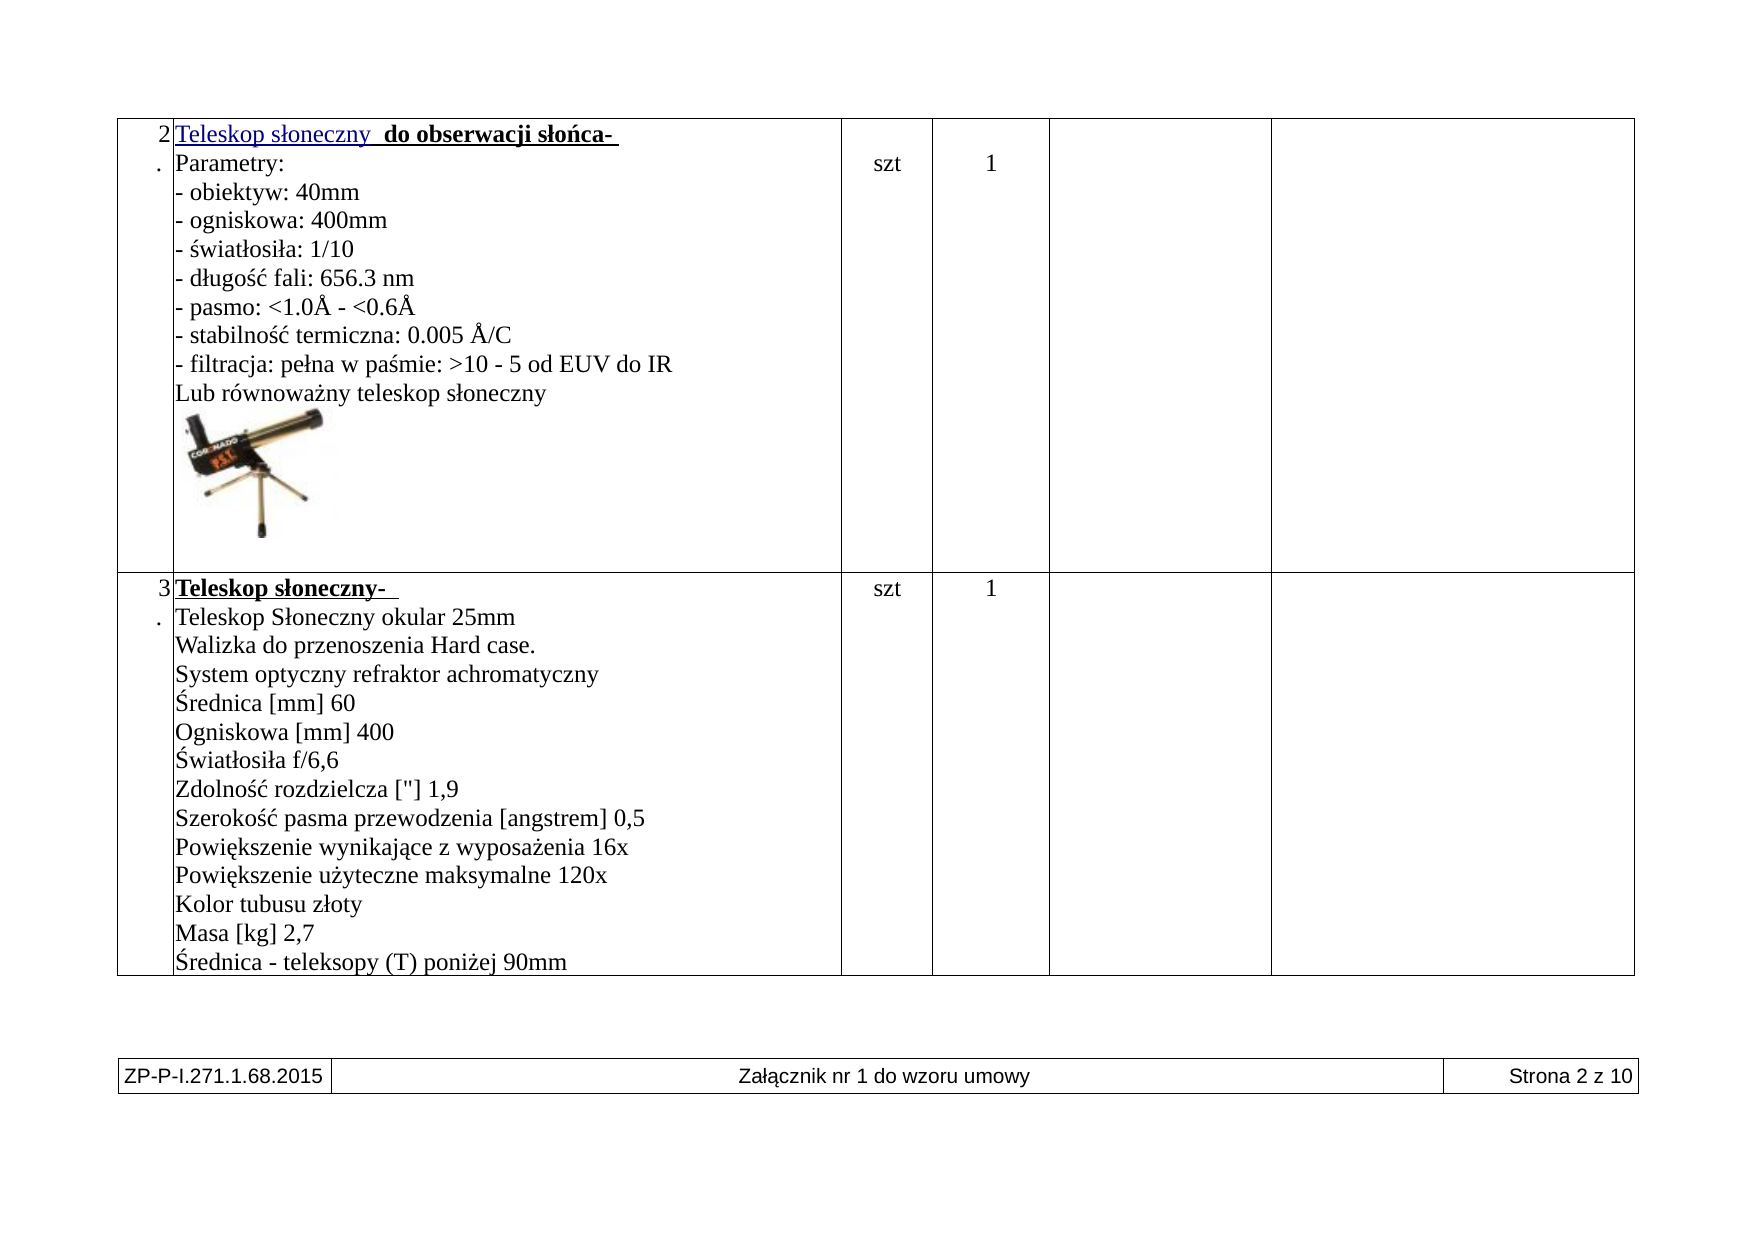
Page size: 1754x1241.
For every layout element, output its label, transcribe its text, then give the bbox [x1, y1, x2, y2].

table_cell szt [842, 573, 932, 975]
table_cell szt [842, 119, 932, 572]
table_cell 1 [933, 119, 1049, 572]
table_cell Teleskop słoneczny do obserwacji słońca- Parametry: - obiektyw: 40mm - ogniskowa: 400mm - światłosiła: 1/10 - długość fali: 656.3 nm - pasmo: <1.0Å - <0.6Å - stabilność termiczna: 0.005 Å/C - filtracja: pełna w paśmie: >10 - 5 od EUV do IR Lub równoważny teleskop słoneczny [174, 119, 841, 572]
table_cell Teleskop słoneczny- Teleskop Słoneczny okular 25mm Walizka do przenoszenia Hard case. System optyczny refraktor achromatyczny Średnica [mm] 60 Ogniskowa [mm] 400 Światłosiła f/6,6 Zdolność rozdzielcza ["] 1,9 Szerokość pasma przewodzenia [angstrem] 0,5 Powiększenie wynikające z wyposażenia 16x Powiększenie użyteczne maksymalne 120x Kolor tubusu złoty Masa [kg] 2,7 Średnica - teleksopy (T) poniżej 90mm [174, 573, 841, 975]
table_cell [1050, 573, 1271, 975]
picture [181, 406, 339, 538]
table_cell [1050, 119, 1271, 572]
table_cell [118, 119, 173, 572]
table_cell [1272, 119, 1634, 572]
table_cell [1272, 573, 1634, 975]
table_cell 1 [933, 573, 1049, 975]
table_cell [118, 573, 173, 975]
